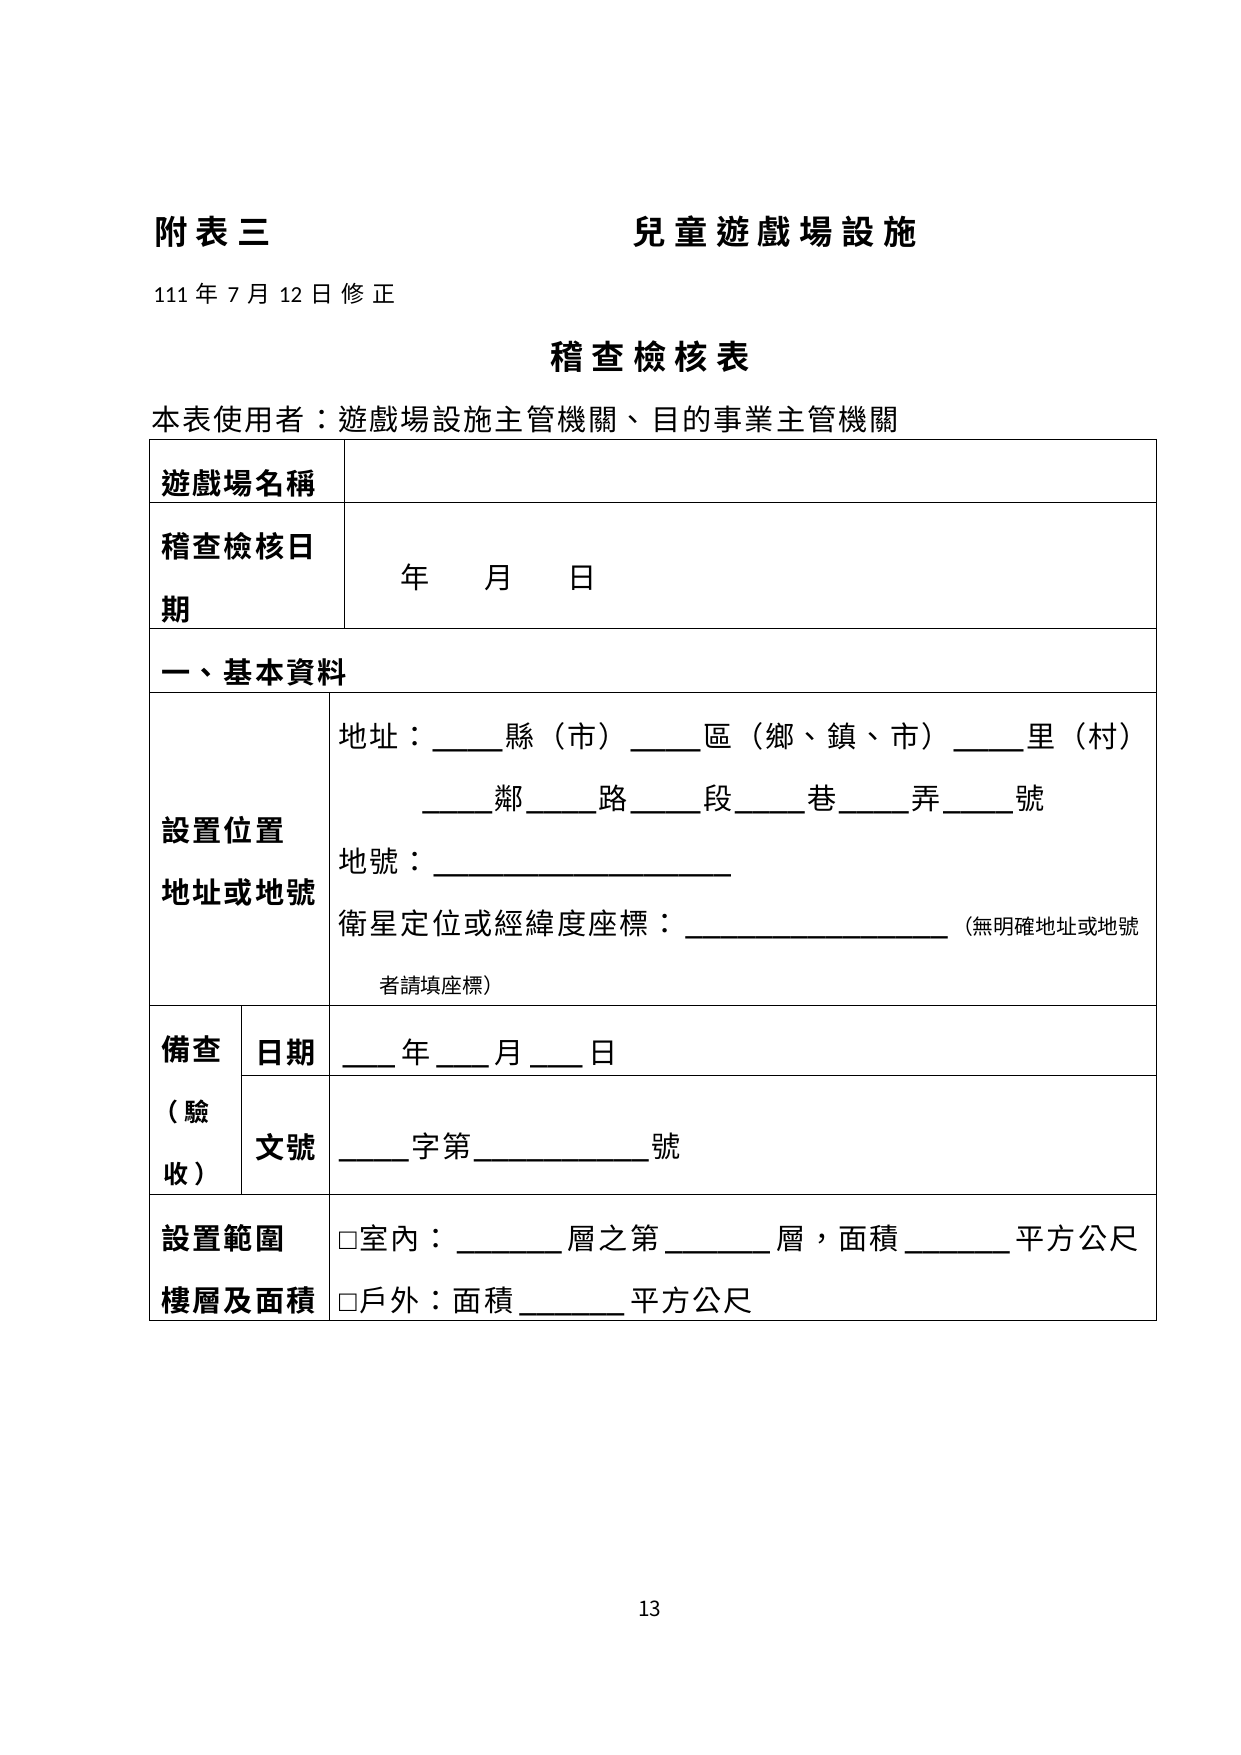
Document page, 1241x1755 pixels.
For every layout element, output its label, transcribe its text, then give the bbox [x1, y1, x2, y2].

table_cell □室內：______層之第______層，面積­­____­­­­__平方公尺 □戶外：面積______平方公尺 [330, 1195, 1156, 1320]
table_cell 年 月 日 [345, 503, 1156, 628]
table_cell 一、基本資料 [150, 629, 1156, 692]
table_cell 日期 [242, 1006, 329, 1075]
table_cell 設置位置 地址或地號 [150, 693, 329, 1005]
text 附表三 兒童遊戲場設施 111年7月12日修正 [150, 189, 1150, 314]
table_cell 設置範圍 樓層及面積 [150, 1195, 329, 1320]
table_cell 稽查檢核日期 [150, 503, 344, 628]
table_cell 文號 [242, 1076, 329, 1194]
table_cell 備查 （驗收） [150, 1006, 241, 1194]
table_cell ____字第__________號 [330, 1076, 1156, 1194]
text 本表使用者：遊戲場設施主管機關、目的事業主管機關 [150, 376, 1150, 439]
table_cell 地址：____縣（市）____區（鄉、鎮、市）____里（村）____鄰____路____段____巷____弄____號 地號：_________________ 衛星定位或經緯度座標：_______________（無明確地址或地號者請填座標） [330, 693, 1156, 1005]
text 稽查檢核表 [150, 314, 1150, 376]
table_header 遊戲場名稱 [150, 440, 344, 502]
table_header [345, 440, 1156, 502]
table_cell ___年___月___日 [330, 1006, 1156, 1075]
